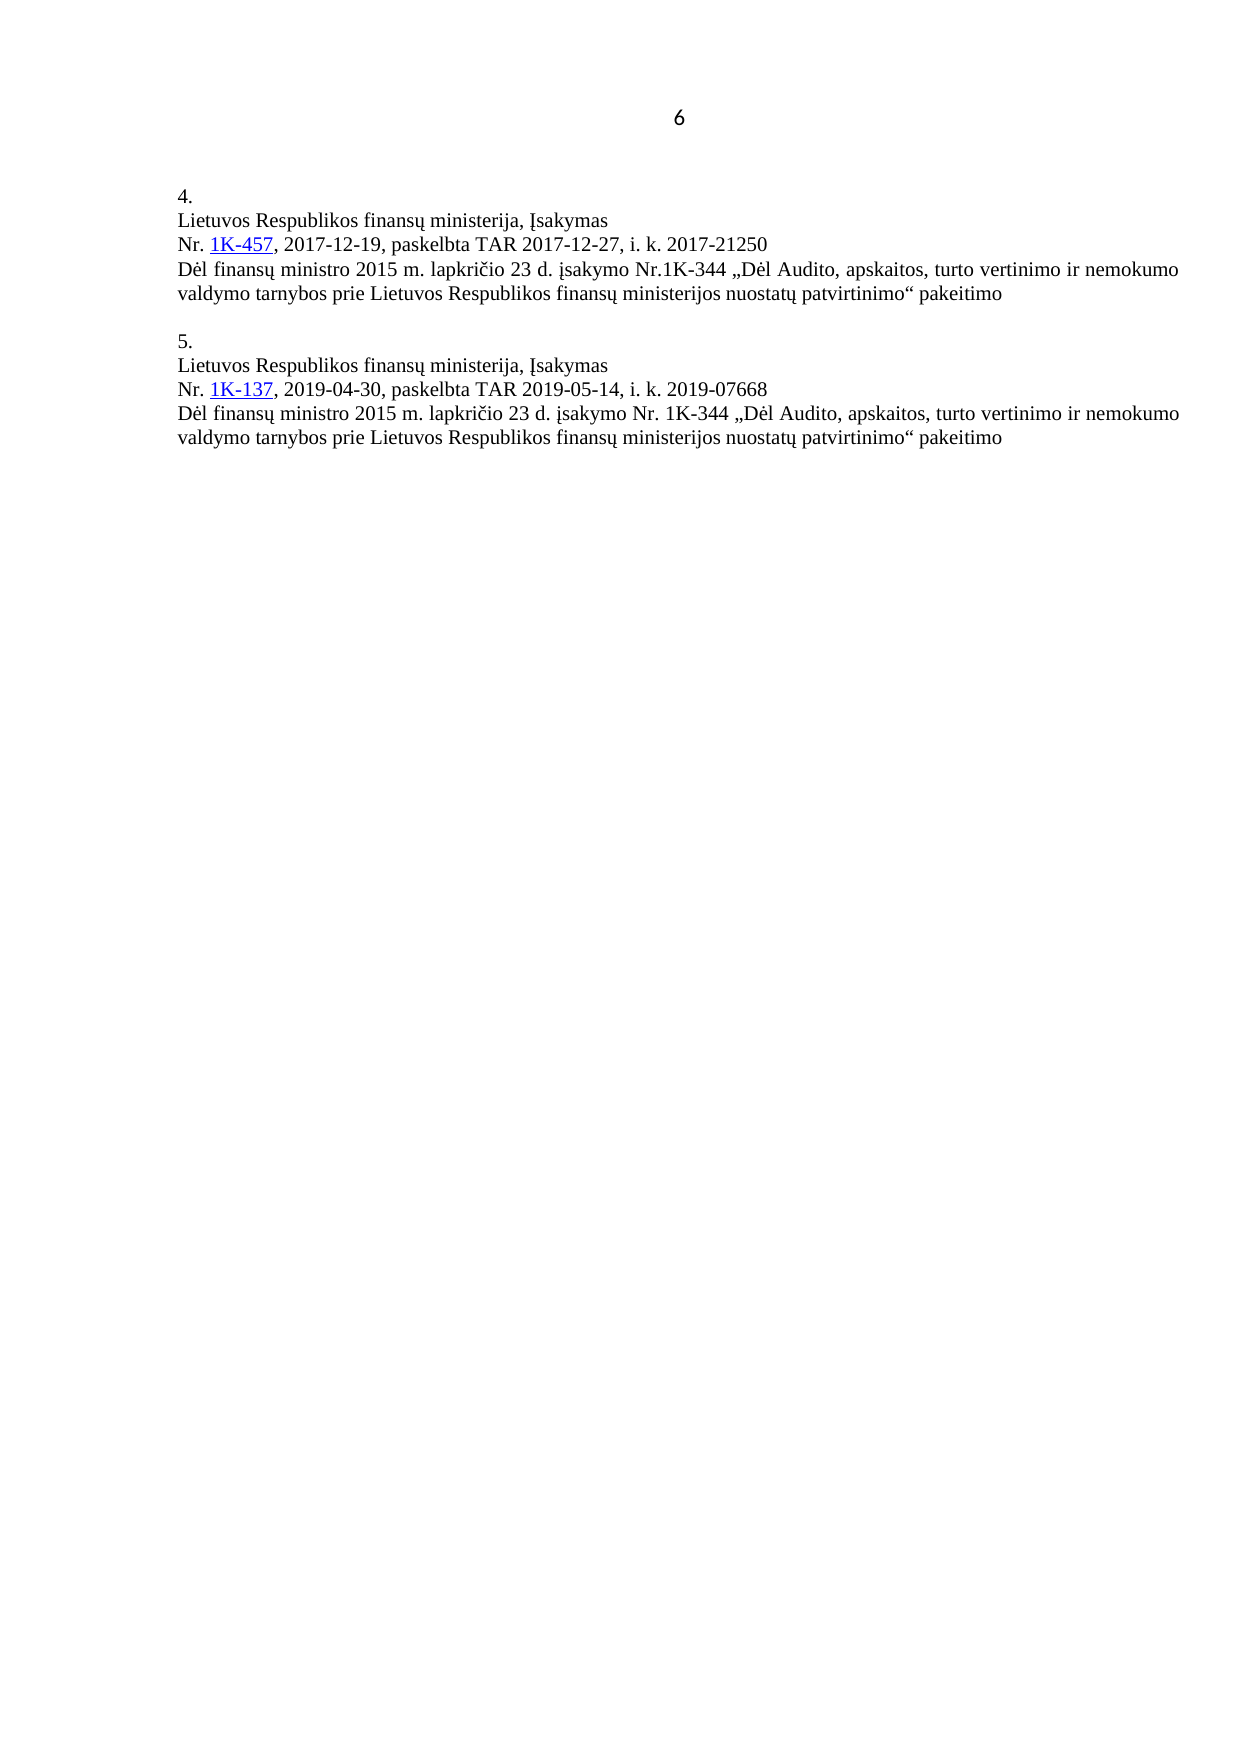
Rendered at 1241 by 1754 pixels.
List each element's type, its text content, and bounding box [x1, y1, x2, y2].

text Dėl finansų ministro 2015 m. lapkričio 23 d. įsakymo Nr.1K-344 „Dėl Audito, apskaitos, turto vertinimo ir nemokumo valdymo tarnybos prie Lietuvos Respublikos finansų ministerijos nuostatų patvirtinimo“ pakeitimo [177, 256, 1181, 304]
text Nr. 1K-137, 2019-04-30, paskelbta TAR 2019-05-14, i. k. 2019-07668 [177, 377, 1181, 401]
text Dėl finansų ministro 2015 m. lapkričio 23 d. įsakymo Nr. 1K-344 „Dėl Audito, apskaitos, turto vertinimo ir nemokumo valdymo tarnybos prie Lietuvos Respublikos finansų ministerijos nuostatų patvirtinimo“ pakeitimo [177, 401, 1181, 449]
text Lietuvos Respublikos finansų ministerija, Įsakymas [177, 208, 1181, 232]
text Lietuvos Respublikos finansų ministerija, Įsakymas [177, 353, 1181, 377]
text 5. [177, 329, 1181, 353]
text Nr. 1K-457, 2017-12-19, paskelbta TAR 2017-12-27, i. k. 2017-21250 [177, 232, 1181, 256]
text 4. [177, 184, 1181, 208]
